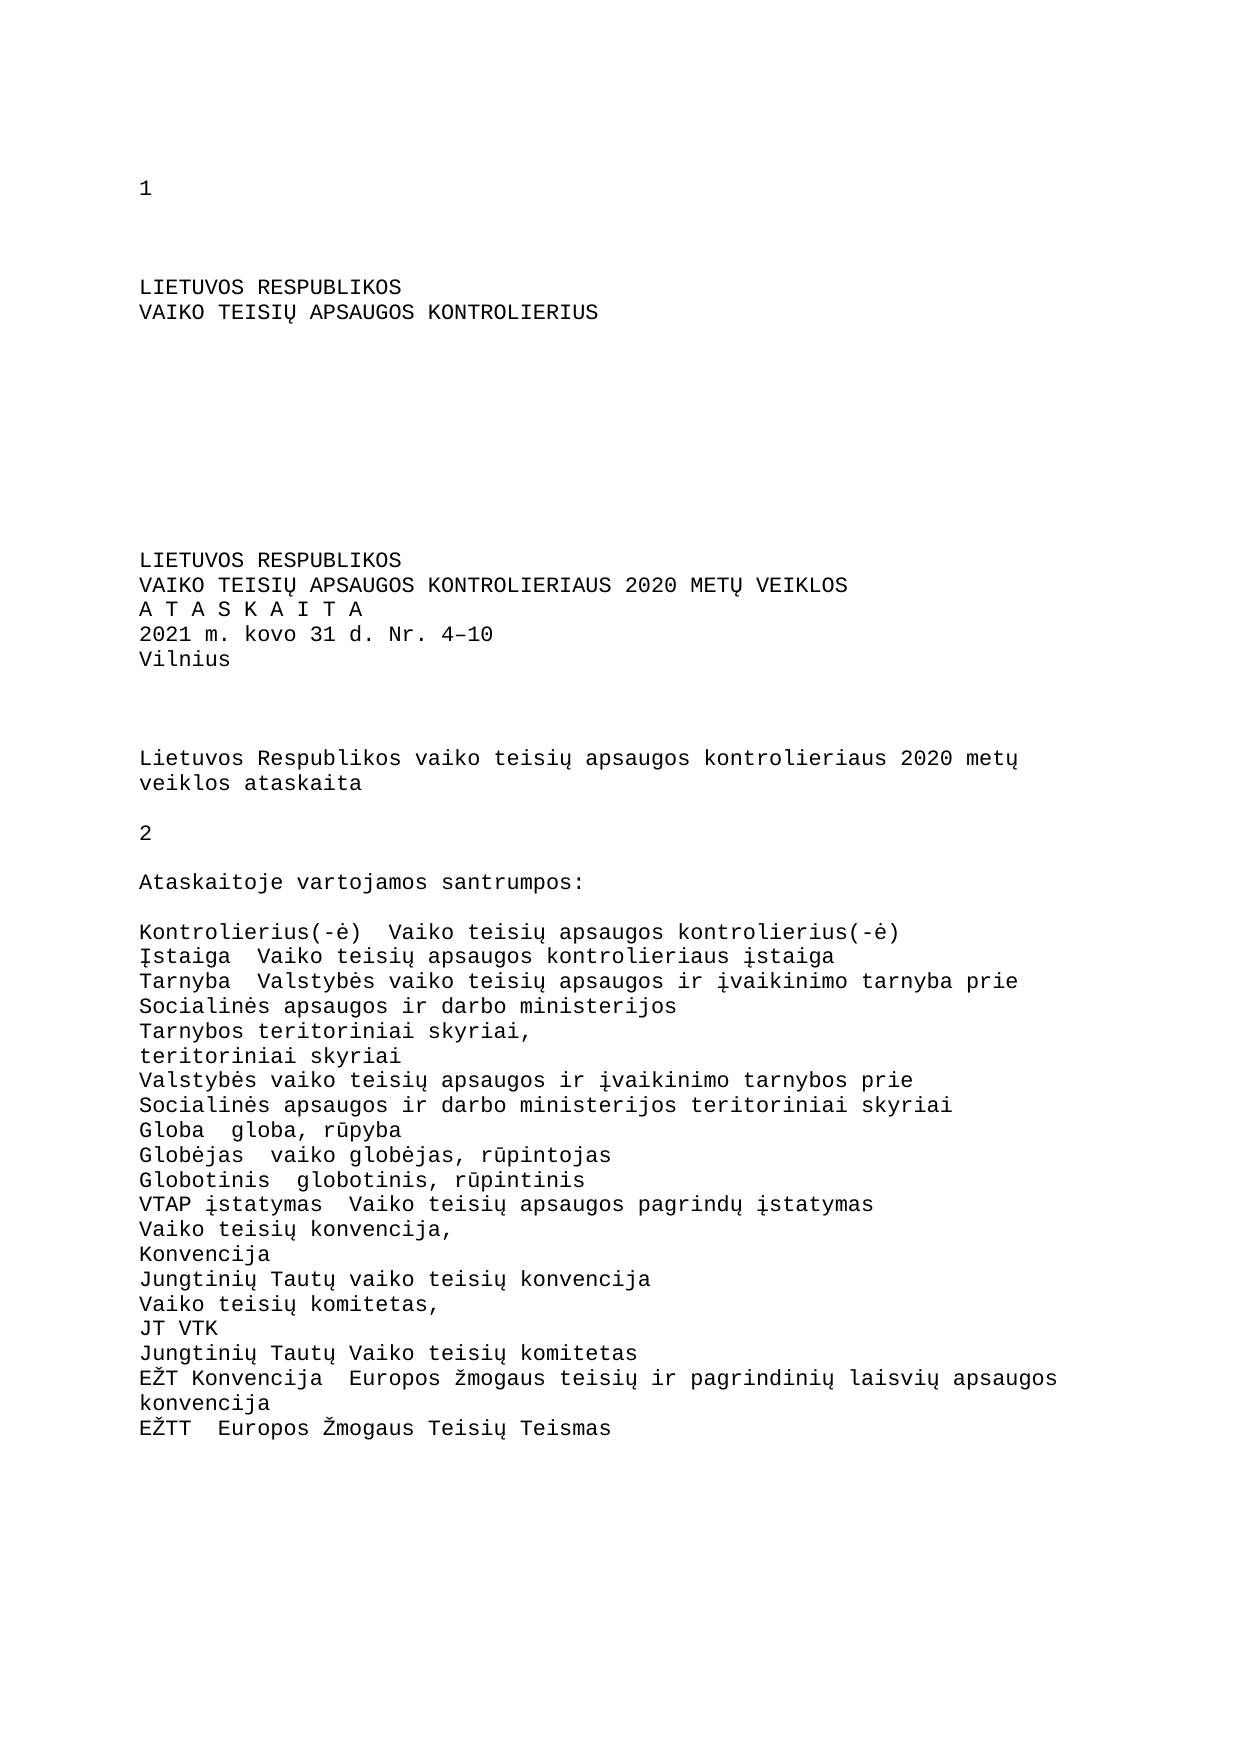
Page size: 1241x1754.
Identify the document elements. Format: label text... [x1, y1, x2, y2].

text Globėjas vaiko globėjas, rūpintojas [139, 1144, 1101, 1169]
text Globa globa, rūpyba [139, 1119, 1101, 1144]
text EŽTT Europos Žmogaus Teisių Teismas [139, 1417, 1101, 1442]
text 2 [139, 822, 1101, 847]
text VAIKO TEISIŲ APSAUGOS KONTROLIERIUS [139, 301, 1101, 326]
text Socialinės apsaugos ir darbo ministerijos teritoriniai skyriai [139, 1094, 1101, 1119]
text Vaiko teisių komitetas, [139, 1293, 1101, 1318]
text Socialinės apsaugos ir darbo ministerijos [139, 995, 1101, 1020]
text Valstybės vaiko teisių apsaugos ir įvaikinimo tarnybos prie [139, 1070, 1101, 1094]
text LIETUVOS RESPUBLIKOS [139, 549, 1101, 574]
text Lietuvos Respublikos vaiko teisių apsaugos kontrolieriaus 2020 metų veiklos ataskaita [139, 747, 1101, 797]
text Konvencija [139, 1243, 1101, 1268]
text Vaiko teisių konvencija, [139, 1218, 1101, 1243]
text VTAP įstatymas Vaiko teisių apsaugos pagrindų įstatymas [139, 1194, 1101, 1218]
text Globotinis globotinis, rūpintinis [139, 1169, 1101, 1194]
text JT VTK [139, 1318, 1101, 1342]
text Jungtinių Tautų vaiko teisių konvencija [139, 1268, 1101, 1293]
text teritoriniai skyriai [139, 1045, 1101, 1070]
text A T A S K A I T A [139, 599, 1101, 623]
text Įstaiga Vaiko teisių apsaugos kontrolieriaus įstaiga [139, 946, 1101, 971]
text Vilnius [139, 648, 1101, 673]
text Tarnyba Valstybės vaiko teisių apsaugos ir įvaikinimo tarnyba prie [139, 971, 1101, 995]
text LIETUVOS RESPUBLIKOS [139, 276, 1101, 301]
text 1 [139, 177, 1101, 202]
text VAIKO TEISIŲ APSAUGOS KONTROLIERIAUS 2020 METŲ VEIKLOS [139, 574, 1101, 599]
text Tarnybos teritoriniai skyriai, [139, 1020, 1101, 1045]
text Jungtinių Tautų Vaiko teisių komitetas [139, 1342, 1101, 1367]
text Kontrolierius(-ė) Vaiko teisių apsaugos kontrolierius(-ė) [139, 921, 1101, 946]
text 2021 m. kovo 31 d. Nr. 4–10 [139, 623, 1101, 648]
text EŽT Konvencija Europos žmogaus teisių ir pagrindinių laisvių apsaugos [139, 1367, 1101, 1392]
text konvencija [139, 1392, 1101, 1417]
text Ataskaitoje vartojamos santrumpos: [139, 871, 1101, 896]
